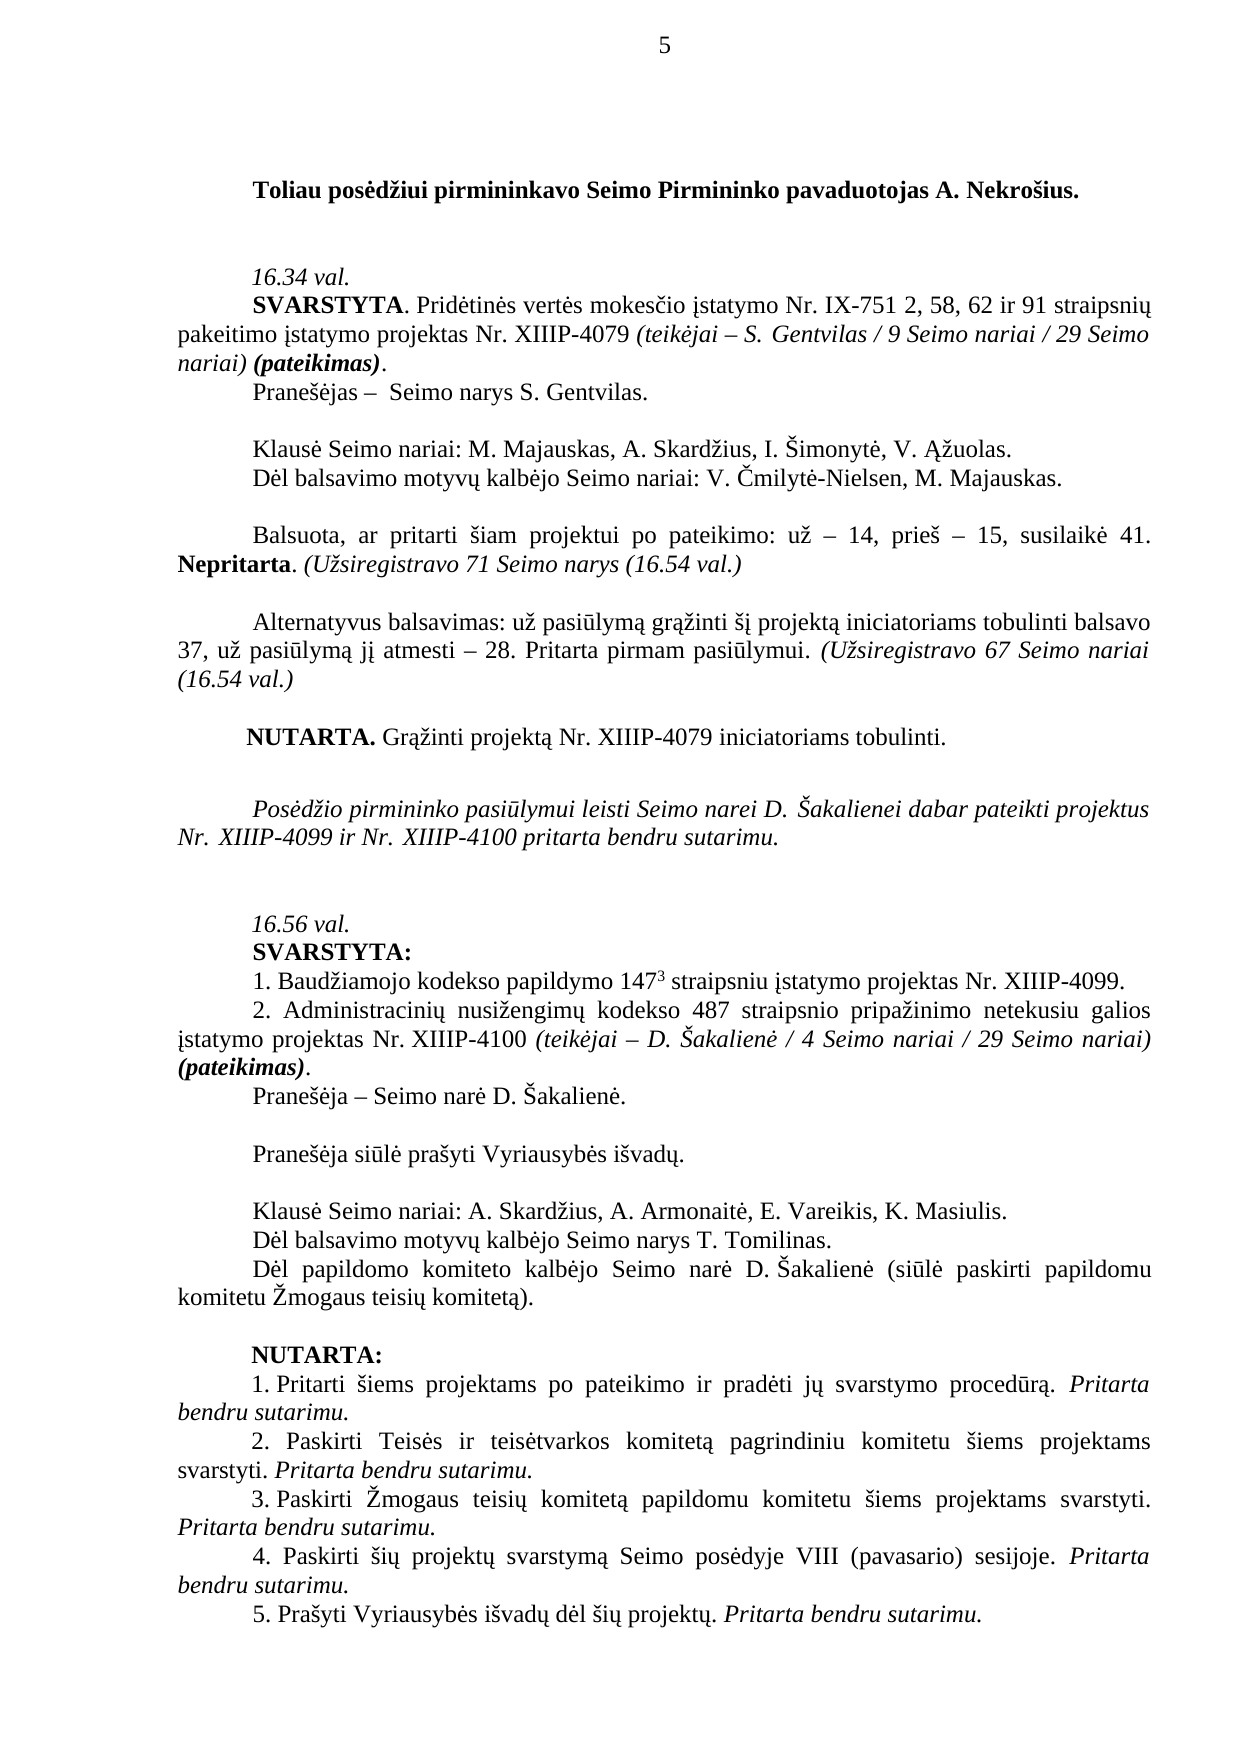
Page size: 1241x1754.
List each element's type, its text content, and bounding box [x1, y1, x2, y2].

text Dėl balsavimo motyvų kalbėjo Seimo nariai: V. Čmilytė-Nielsen, M. Majauskas. [177, 463, 1152, 492]
text Toliau posėdžiui pirmininkavo Seimo Pirmininko pavaduotojas A. Nekrošius. [177, 176, 1152, 204]
text 2. Paskirti Teisės ir teisėtvarkos komitetą pagrindiniu komitetu šiems projektams svarstyti. Pritarta bendru sutarimu. [177, 1426, 1152, 1484]
text Klausė Seimo nariai: A. Skardžius, A. Armonaitė, E. Vareikis, K. Masiulis. [177, 1196, 1152, 1225]
text 1. Pritarti šiems projektams po pateikimo ir pradėti jų svarstymo procedūrą. Pritarta bendru sutarimu. [177, 1369, 1152, 1426]
text SVARSTYTA. Pridėtinės vertės mokesčio įstatymo Nr. IX-751 2, 58, 62 ir 91 straipsnių pakeitimo įstatymo projektas Nr. XIIIP-4079 (teikėjai – S. Gentvilas / 9 Seimo nariai / 29 Seimo nariai) (pateikimas). [177, 291, 1152, 377]
text 16.34 val. [177, 262, 1152, 291]
text Pranešėjas – Seimo narys S. Gentvilas. [177, 377, 1152, 406]
text 5. Prašyti Vyriausybės išvadų dėl šių projektų. Pritarta bendru sutarimu. [177, 1599, 1152, 1627]
text Posėdžio pirmininko pasiūlymui leisti Seimo narei D. Šakalienei dabar pateikti projektus Nr. XIIIP-4099 ir Nr. XIIIP-4100 pritarta bendru sutarimu. [177, 794, 1152, 851]
text 1. Baudžiamojo kodekso papildymo 1473 straipsniu įstatymo projektas Nr. XIIIP-4099. [177, 966, 1152, 995]
text Pranešėja siūlė prašyti Vyriausybės išvadų. [177, 1139, 1152, 1167]
text Klausė Seimo nariai: M. Majauskas, A. Skardžius, I. Šimonytė, V. Ąžuolas. [177, 434, 1152, 463]
text Pranešėja – Seimo narė D. Šakalienė. [177, 1081, 1152, 1110]
text NUTARTA. Grąžinti projektą Nr. XIIIP-4079 iniciatoriams tobulinti. [177, 722, 1152, 751]
text Alternatyvus balsavimas: už pasiūlymą grąžinti šį projektą iniciatoriams tobulinti balsavo 37, už pasiūlymą jį atmesti – 28. Pritarta pirmam pasiūlymui. (Užsiregistravo 67 Seimo nariai (16.54 val.) [177, 607, 1152, 693]
text 4. Paskirti šių projektų svarstymą Seimo posėdyje VIII (pavasario) sesijoje. Pritarta bendru sutarimu. [177, 1541, 1152, 1599]
text Dėl papildomo komiteto kalbėjo Seimo narė D. Šakalienė (siūlė paskirti papildomu komitetu Žmogaus teisių komitetą). [177, 1254, 1152, 1311]
text 16.56 val. [177, 909, 1152, 937]
text 3. Paskirti Žmogaus teisių komitetą papildomu komitetu šiems projektams svarstyti. Pritarta bendru sutarimu. [177, 1484, 1152, 1541]
text SVARSTYTA: [177, 937, 1152, 966]
text Balsuota, ar pritarti šiam projektui po pateikimo: už – 14, prieš – 15, susilaikė 41. Nepritarta. (Užsiregistravo 71 Seimo narys (16.54 val.) [177, 521, 1152, 578]
text Dėl balsavimo motyvų kalbėjo Seimo narys T. Tomilinas. [177, 1225, 1152, 1254]
text 2. Administracinių nusižengimų kodekso 487 straipsnio pripažinimo netekusiu galios įstatymo projektas Nr. XIIIP-4100 (teikėjai – D. Šakalienė / 4 Seimo nariai / 29 Seimo nariai) (pateikimas). [177, 995, 1152, 1081]
text NUTARTA: [177, 1340, 1152, 1369]
